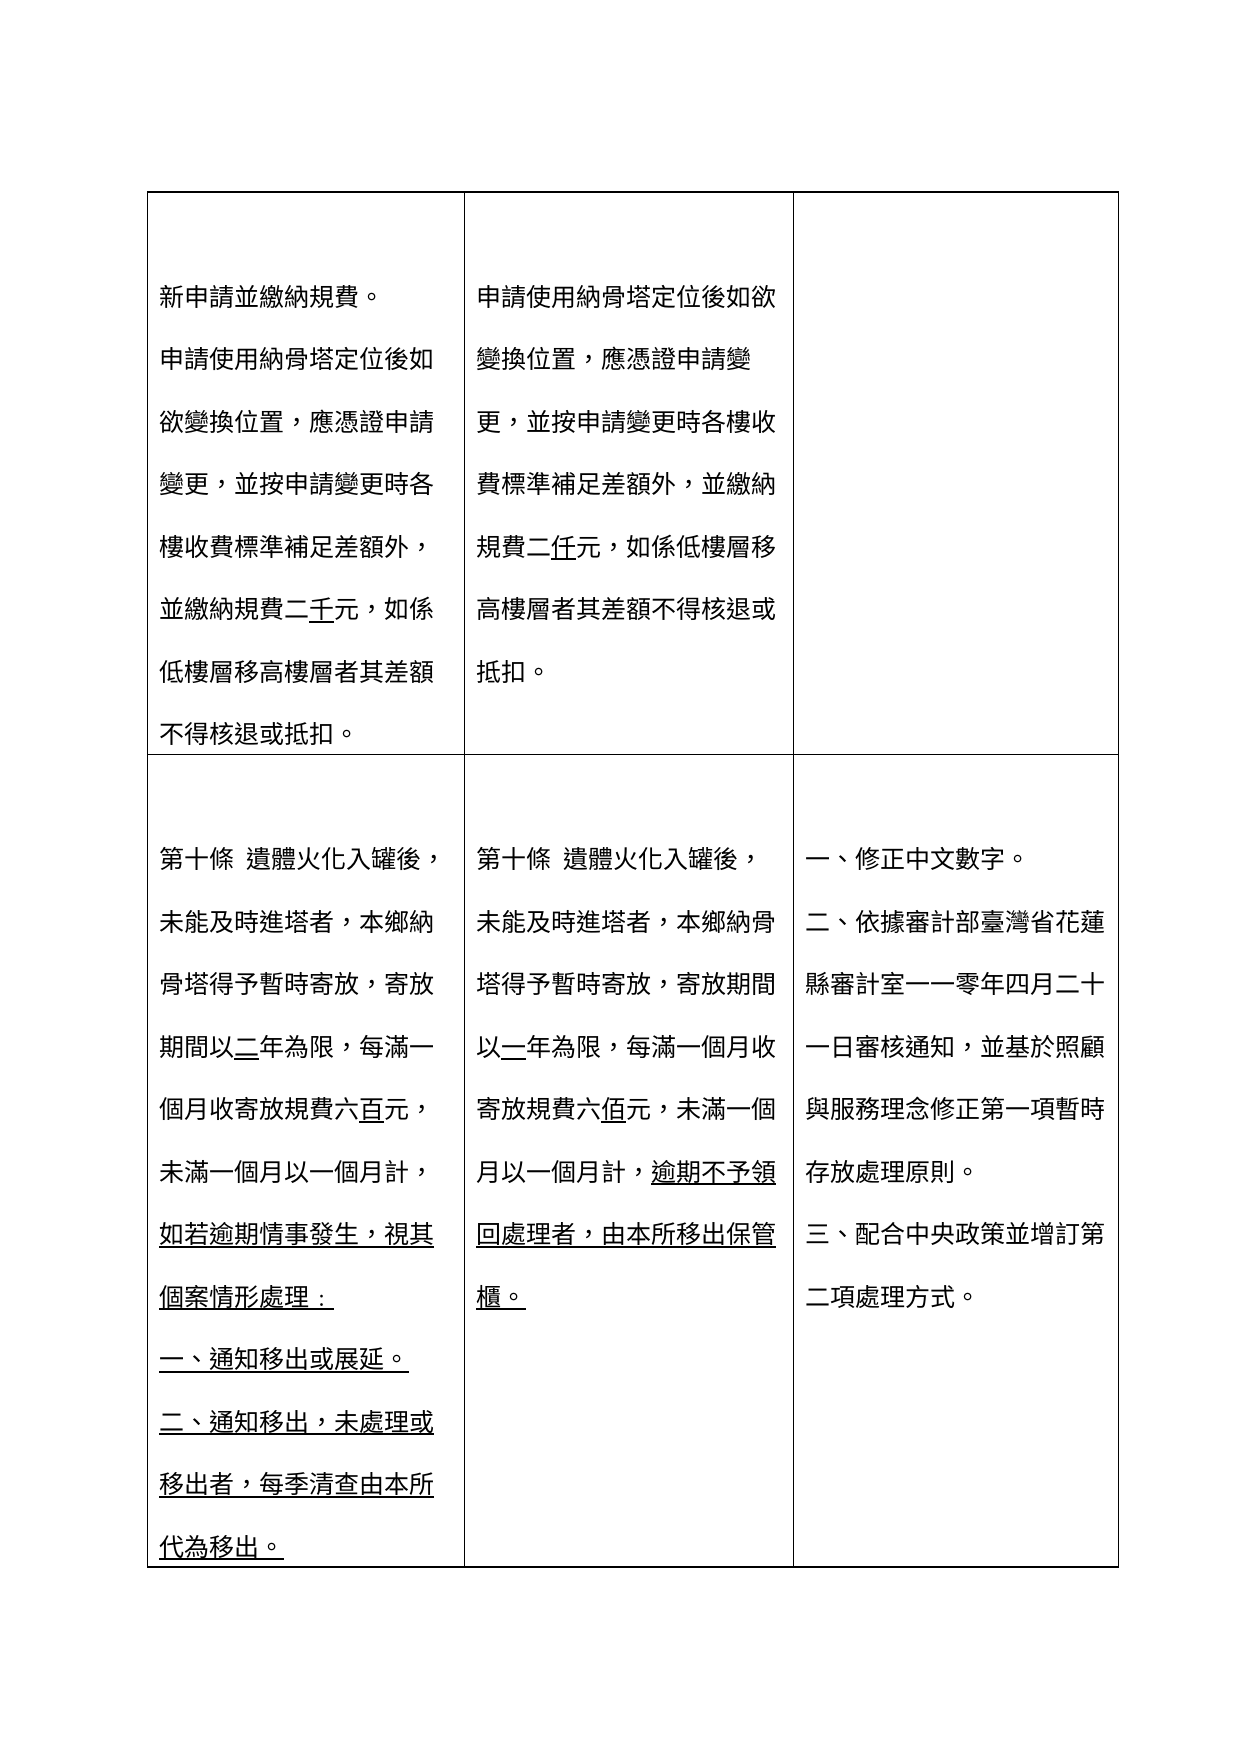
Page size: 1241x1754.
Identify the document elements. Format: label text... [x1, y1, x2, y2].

table_cell 新申請並繳納規費。 申請使用納骨塔定位後如欲變換位置，應憑證申請變更，並按申請變更時各樓收費標準補足差額外，並繳納規費二千元，如係低樓層移高樓層者其差額不得核退或抵扣。 [148, 193, 464, 754]
table_cell 第十條 遺體火化入罐後，未能及時進塔者，本鄉納骨塔得予暫時寄放，寄放期間以二年為限，每滿一個月收寄放規費六百元，未滿一個月以一個月計，如若逾期情事發生，視其個案情形處理﹕ 一、通知移出或展延。 二、通知移出，未處理或移出者，每季清查由本所代為移出。 [148, 755, 464, 1566]
table_cell [794, 193, 1118, 754]
table_cell 申請使用納骨塔定位後如欲變換位置，應憑證申請變更，並按申請變更時各樓收費標準補足差額外，並繳納規費二仟元，如係低樓層移高樓層者其差額不得核退或抵扣。 [465, 193, 793, 754]
table_cell 一、修正中文數字。 二、依據審計部臺灣省花蓮縣審計室一一零年四月二十一日審核通知，並基於照顧與服務理念修正第一項暫時存放處理原則。 三、配合中央政策並增訂第二項處理方式。 [794, 755, 1118, 1566]
table_cell 第十條 遺體火化入罐後，未能及時進塔者，本鄉納骨塔得予暫時寄放，寄放期間以一年為限，每滿一個月收寄放規費六佰元，未滿一個月以一個月計，逾期不予領回處理者，由本所移出保管櫃。 [465, 755, 793, 1566]
